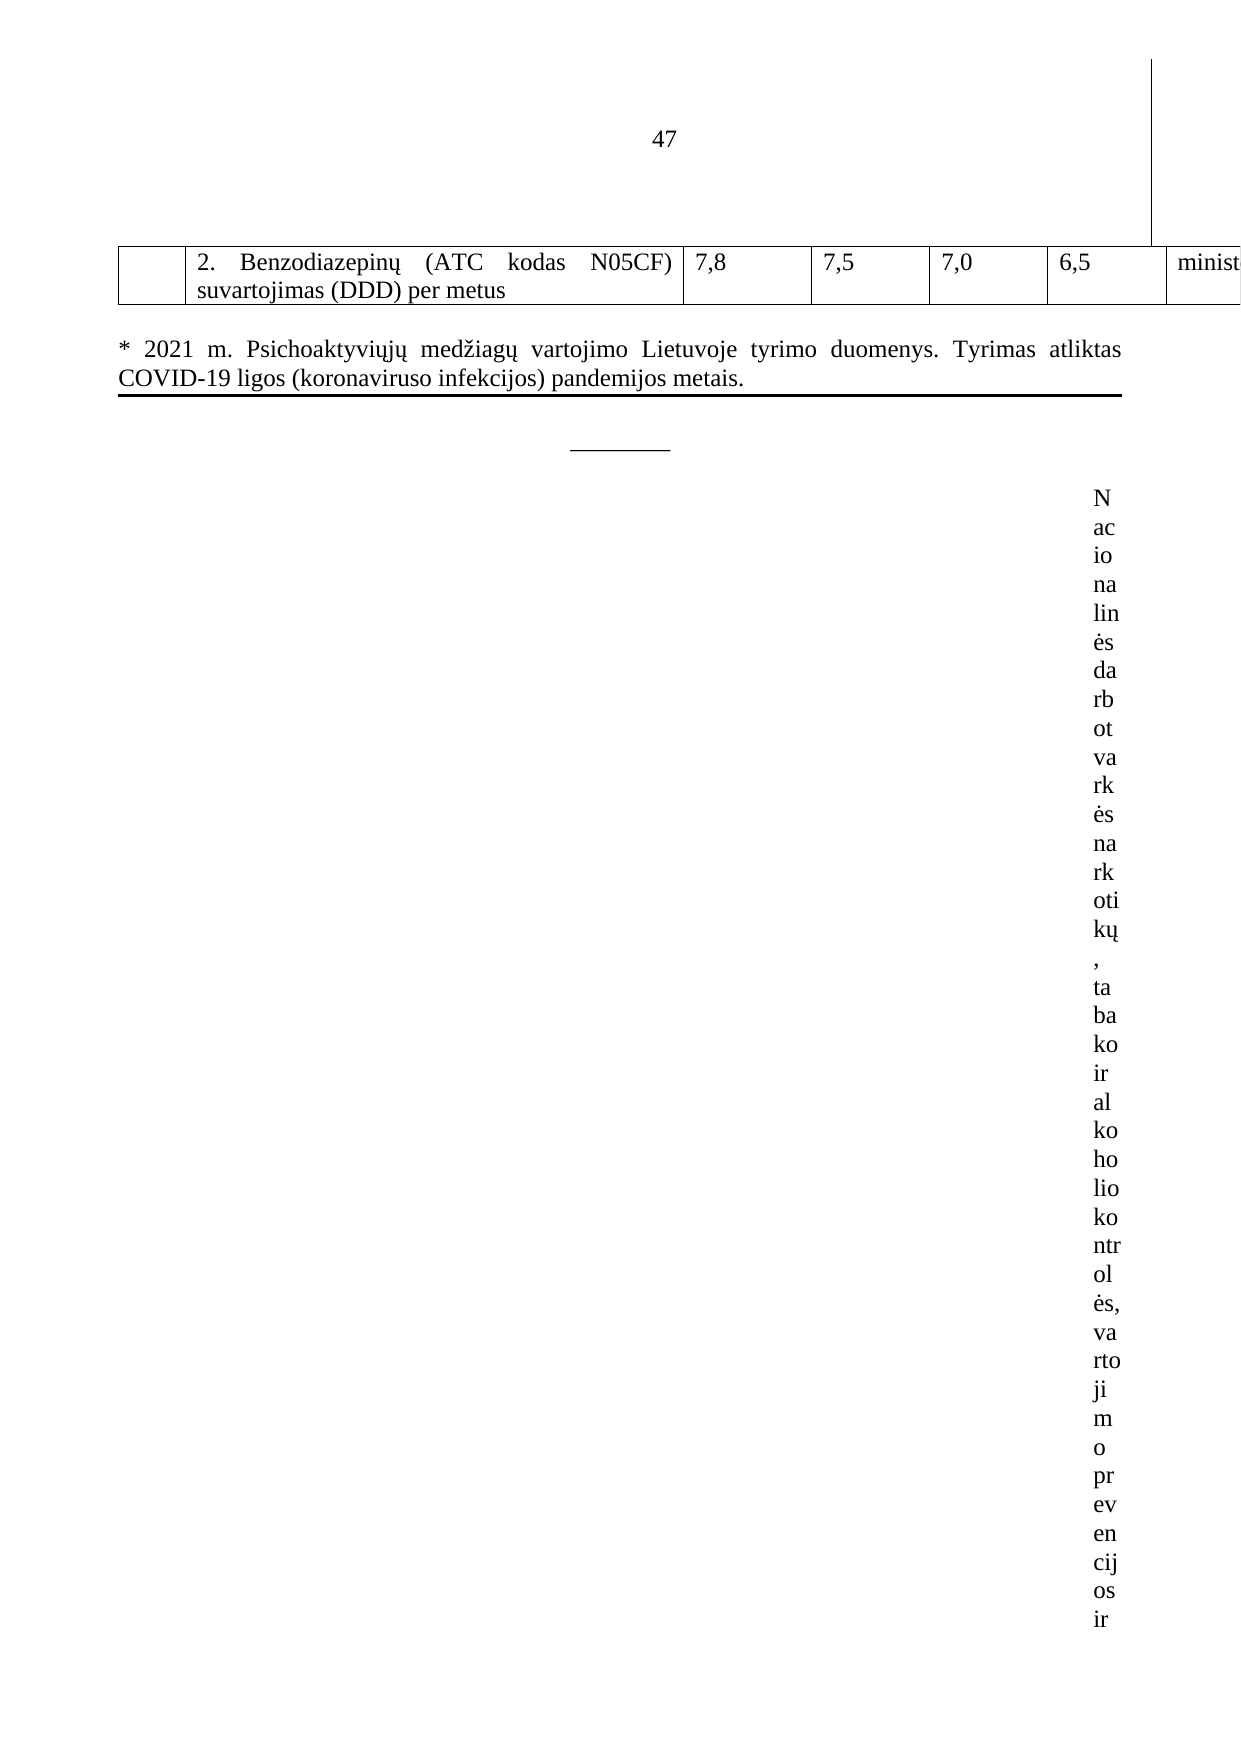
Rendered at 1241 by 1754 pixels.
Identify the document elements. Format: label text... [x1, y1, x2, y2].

text * 2021 m. Psichoaktyviųjų medžiagų vartojimo Lietuvoje tyrimo duomenys. Tyrimas atliktas COVID-19 ligos (koronaviruso infekcijos) pandemijos metais. [118, 305, 1122, 394]
text ________ [118, 426, 1122, 454]
table_cell 7,0 [930, 247, 1047, 304]
table_cell [119, 247, 185, 304]
table_cell 7,5 [812, 247, 929, 304]
table_cell 2. Benzodiazepinų (ATC kodas N05CF) suvartojimas (DDD) per metus [186, 247, 683, 304]
text Nacionalinės darbotvarkės narkotikų, tabako ir alkoholio kontrolės, vartojimo prevencijos ir [1093, 483, 1122, 1633]
table_cell Valstybinė vaistų kontrolės tarnyba prie Lietuvos Respublikos sveikatos apsaugos ministerijos [1167, 247, 1240, 304]
table_cell 6,5 [1048, 247, 1166, 304]
table_cell 7,8 [684, 247, 811, 304]
